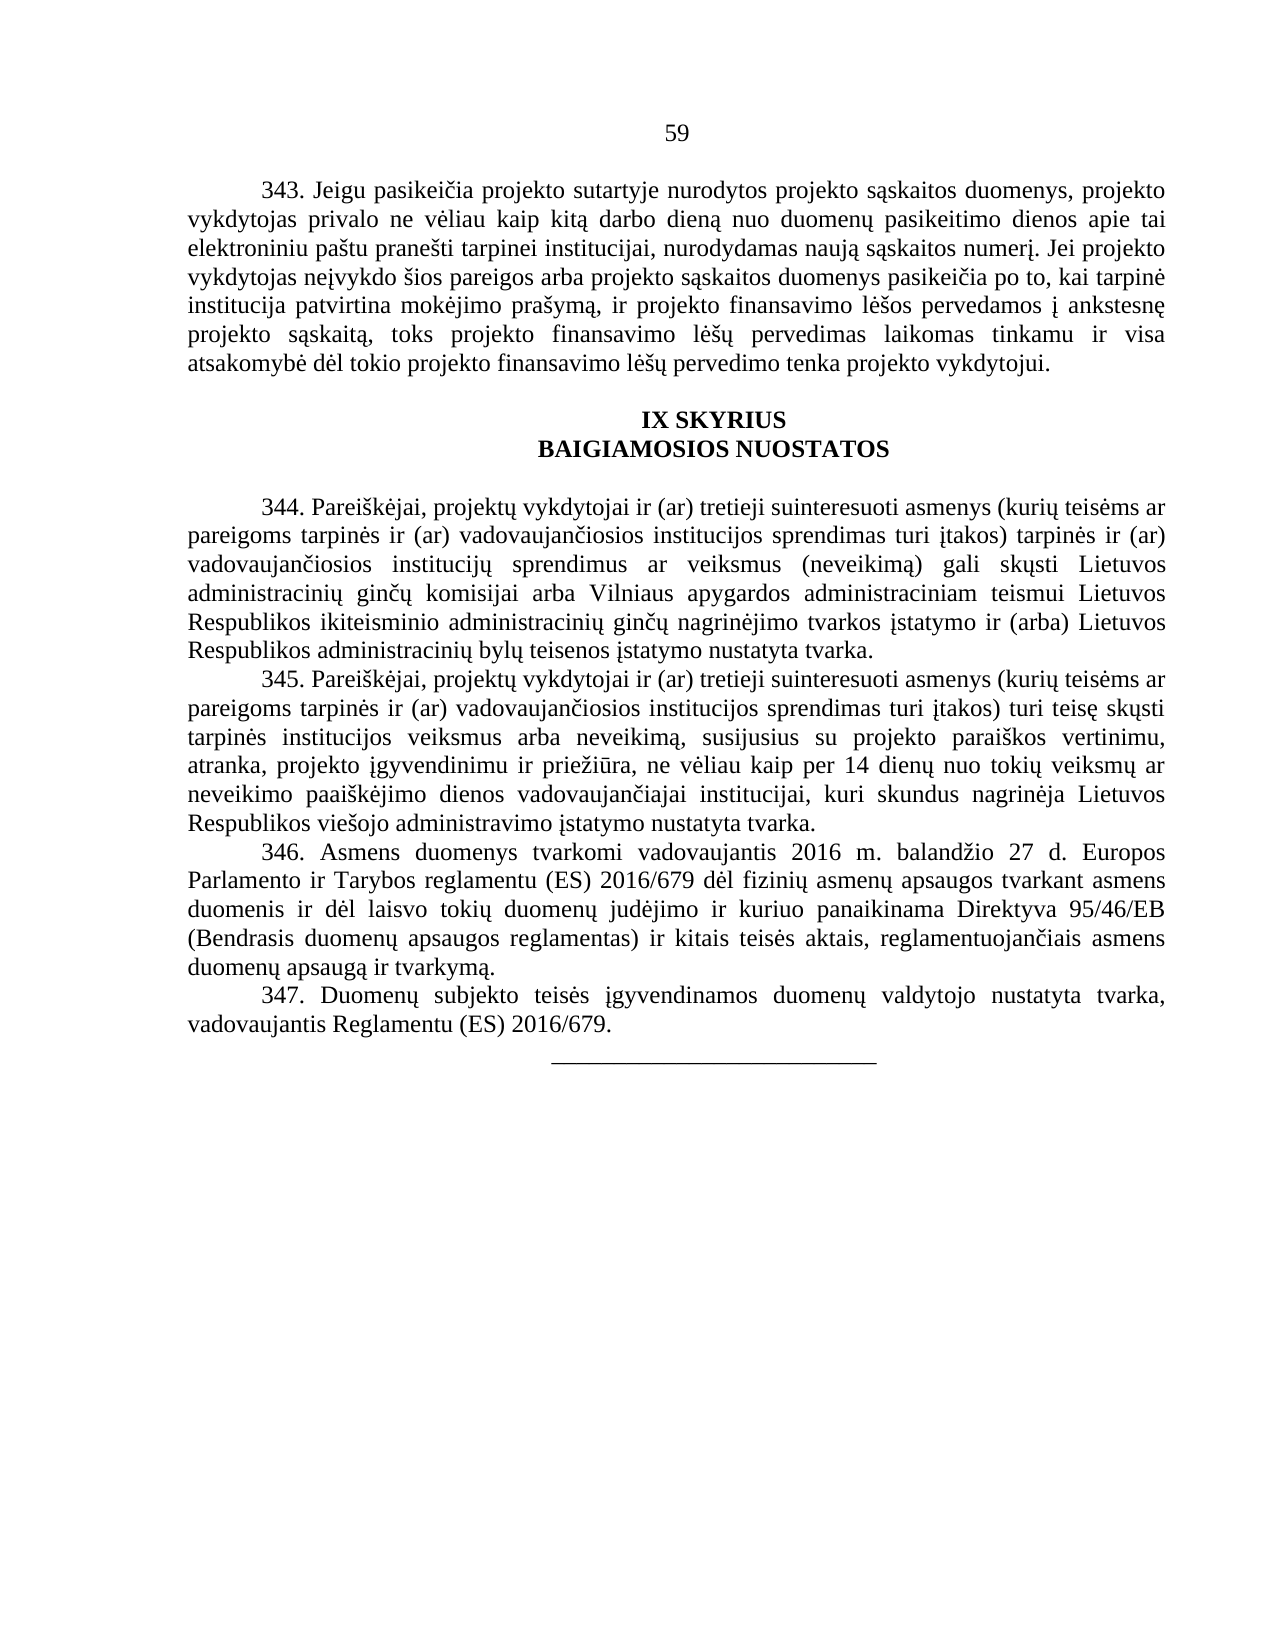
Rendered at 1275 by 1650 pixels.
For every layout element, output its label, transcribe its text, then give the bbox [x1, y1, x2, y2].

text __________________________ [187, 1038, 1167, 1067]
text 344. Pareiškėjai, projektų vykdytojai ir (ar) tretieji suinteresuoti asmenys (kurių teisėms ar pareigoms tarpinės ir (ar) vadovaujančiosios institucijos sprendimas turi įtakos) tarpinės ir (ar) vadovaujančiosios institucijų sprendimus ar veiksmus (neveikimą) gali skųsti Lietuvos administracinių ginčų komisijai arba Vilniaus apygardos administraciniam teismui Lietuvos Respublikos ikiteisminio administracinių ginčų nagrinėjimo tvarkos įstatymo ir (arba) Lietuvos Respublikos administracinių bylų teisenos įstatymo nustatyta tvarka. [187, 492, 1167, 664]
text 345. Pareiškėjai, projektų vykdytojai ir (ar) tretieji suinteresuoti asmenys (kurių teisėms ar pareigoms tarpinės ir (ar) vadovaujančiosios institucijos sprendimas turi įtakos) turi teisę skųsti tarpinės institucijos veiksmus arba neveikimą, susijusius su projekto paraiškos vertinimu, atranka, projekto įgyvendinimu ir priežiūra, ne vėliau kaip per 14 dienų nuo tokių veiksmų ar neveikimo paaiškėjimo dienos vadovaujančiajai institucijai, kuri skundus nagrinėja Lietuvos Respublikos viešojo administravimo įstatymo nustatyta tvarka. [187, 664, 1167, 837]
subtitle BAIGIAMOSIOS NUOSTATOS [187, 434, 1167, 463]
text 347. Duomenų subjekto teisės įgyvendinamos duomenų valdytojo nustatyta tvarka, vadovaujantis Reglamentu (ES) 2016/679. [187, 981, 1167, 1038]
text 346. Asmens duomenys tvarkomi vadovaujantis 2016 m. balandžio 27 d. Europos Parlamento ir Tarybos reglamentu (ES) 2016/679 dėl fizinių asmenų apsaugos tvarkant asmens duomenis ir dėl laisvo tokių duomenų judėjimo ir kuriuo panaikinama Direktyva 95/46/EB (Bendrasis duomenų apsaugos reglamentas) ir kitais teisės aktais, reglamentuojančiais asmens duomenų apsaugą ir tvarkymą. [187, 837, 1167, 981]
text 343. Jeigu pasikeičia projekto sutartyje nurodytos projekto sąskaitos duomenys, projekto vykdytojas privalo ne vėliau kaip kitą darbo dieną nuo duomenų pasikeitimo dienos apie tai elektroniniu paštu pranešti tarpinei institucijai, nurodydamas naują sąskaitos numerį. Jei projekto vykdytojas neįvykdo šios pareigos arba projekto sąskaitos duomenys pasikeičia po to, kai tarpinė institucija patvirtina mokėjimo prašymą, ir projekto finansavimo lėšos pervedamos į ankstesnę projekto sąskaitą, toks projekto finansavimo lėšų pervedimas laikomas tinkamu ir visa atsakomybė dėl tokio projekto finansavimo lėšų pervedimo tenka projekto vykdytojui. [187, 176, 1167, 377]
subtitle IX skyrius [187, 406, 1167, 434]
